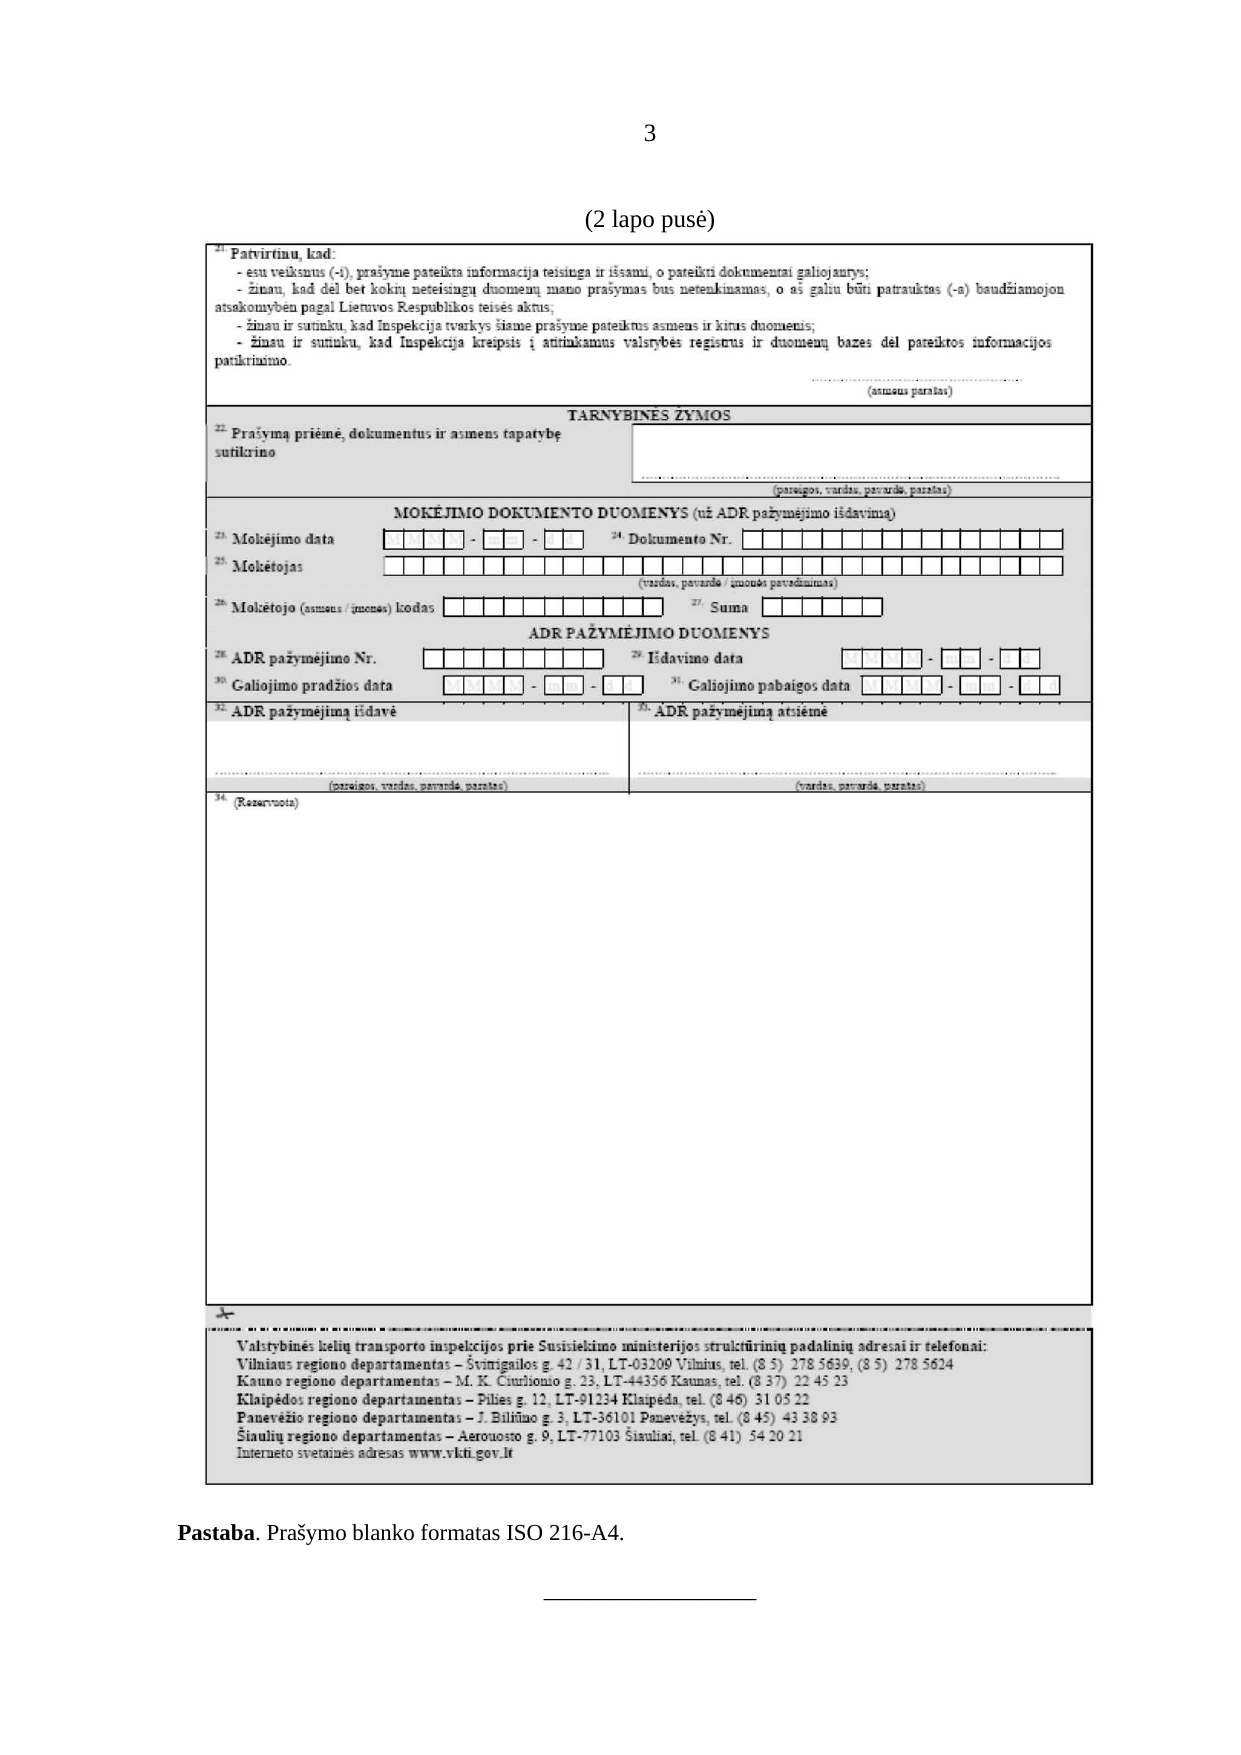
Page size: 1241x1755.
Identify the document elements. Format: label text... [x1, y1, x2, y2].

text Pastaba. Prašymo blanko formatas ISO 216-A4. [177, 1519, 1122, 1545]
text _________________ [177, 1574, 1122, 1603]
text (2 lapo pusė) [177, 204, 1122, 233]
